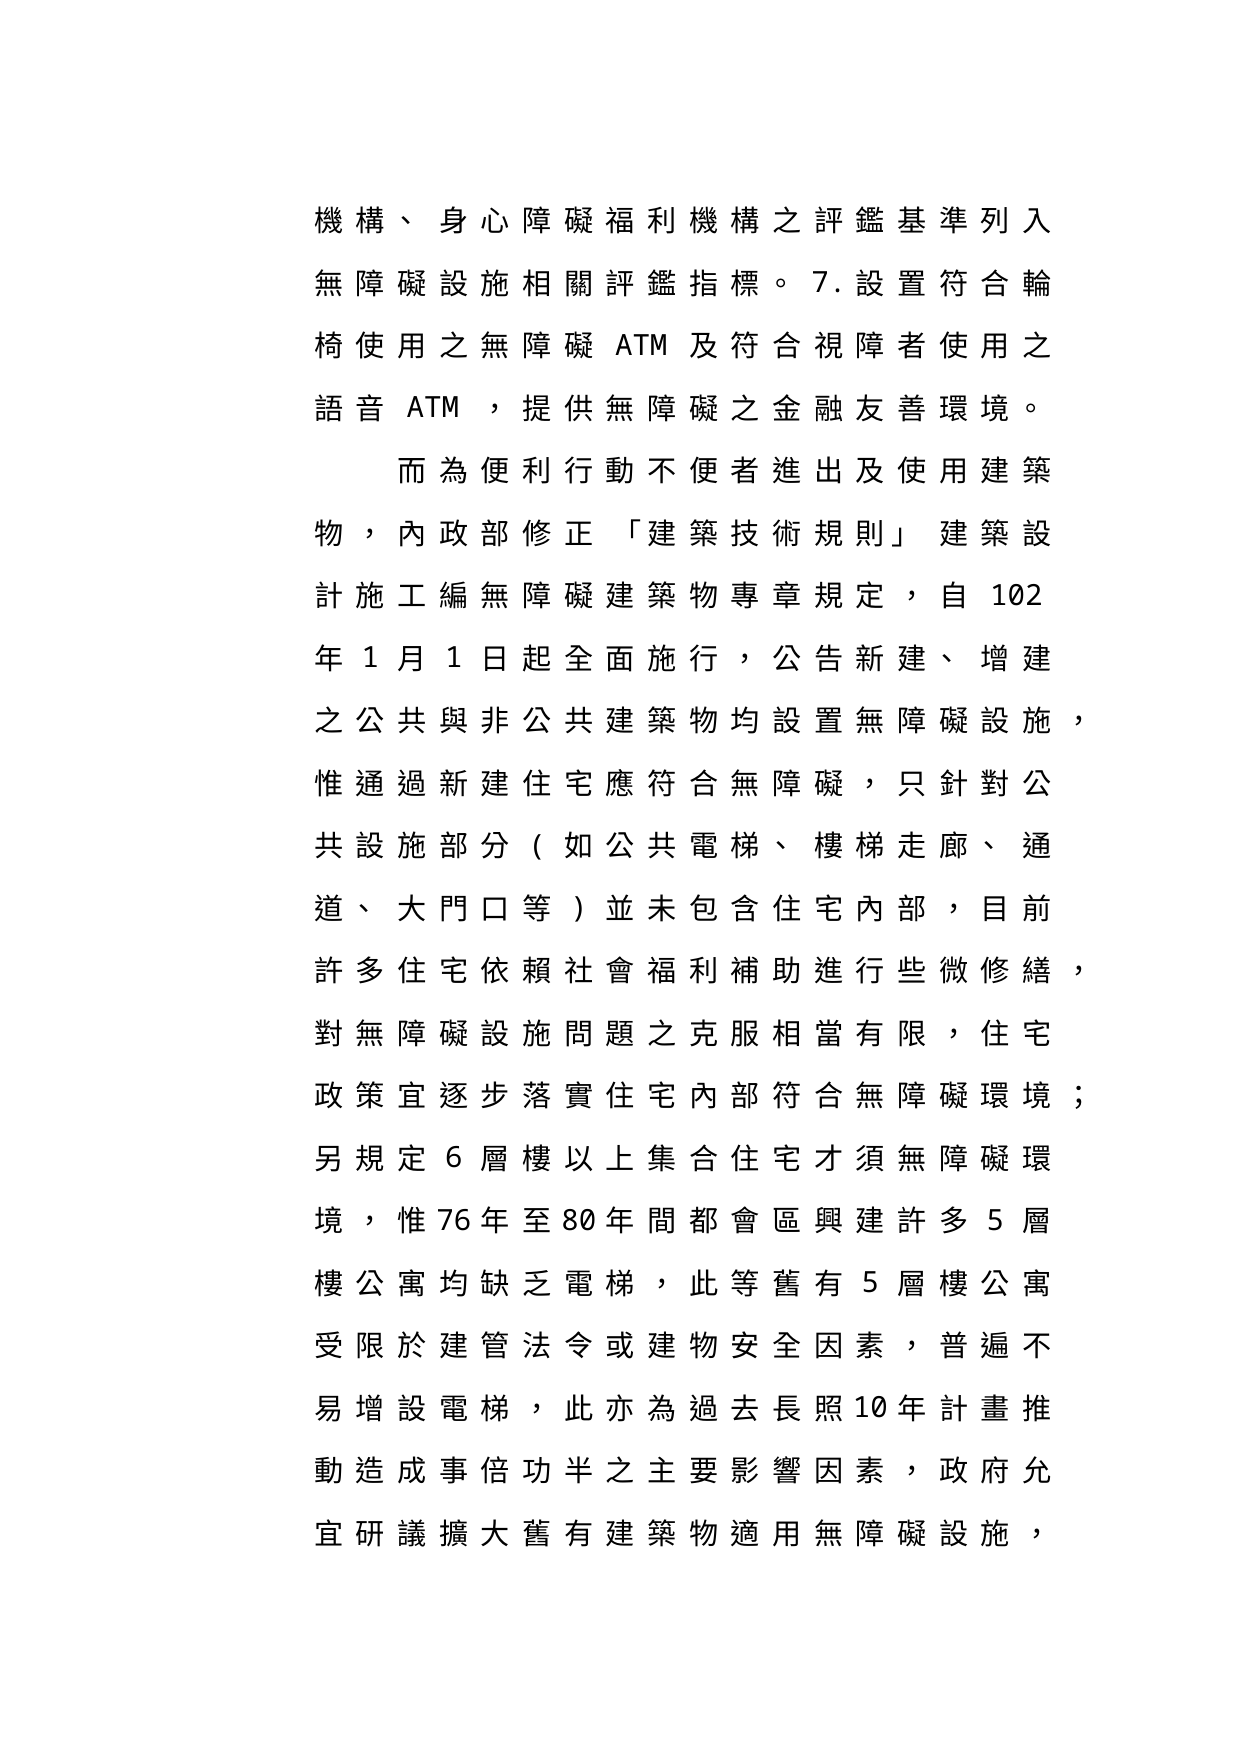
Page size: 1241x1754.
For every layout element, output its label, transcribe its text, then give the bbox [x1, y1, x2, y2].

text 機構、身心障礙福利機構之評鑑基準列入無障礙設施相關評鑑指標。7.設置符合輪椅使用之無障礙ATM及符合視障者使用之語音ATM，提供無障礙之金融友善環境。 [242, 177, 1058, 427]
text 而為便利行動不便者進出及使用建築物，內政部修正「建築技術規則」建築設計施工編無障礙建築物專章規定，自102年1月1日起全面施行，公告新建、增建之公共與非公共建築物均設置無障礙設施，惟通過新建住宅應符合無障礙，只針對公共設施部分(如公共電梯、樓梯走廊、通道、大門口等)並未包含住宅內部，目前許多住宅依賴社會福利補助進行些微修繕，對無障礙設施問題之克服相當有限，住宅政策宜逐步落實住宅內部符合無障礙環境；另規定6層樓以上集合住宅才須無障礙環境，惟76年至80年間都會區興建許多5層樓公寓均缺乏電梯，此等舊有5層樓公寓受限於建管法令或建物安全因素，普遍不易增設電梯，此亦為過去長照10年計畫推動造成事倍功半之主要影響因素，政府允宜研議擴大舊有建築物適用無障礙設施，以克服身障者垂直通行之障礙。 [242, 427, 1058, 1552]
